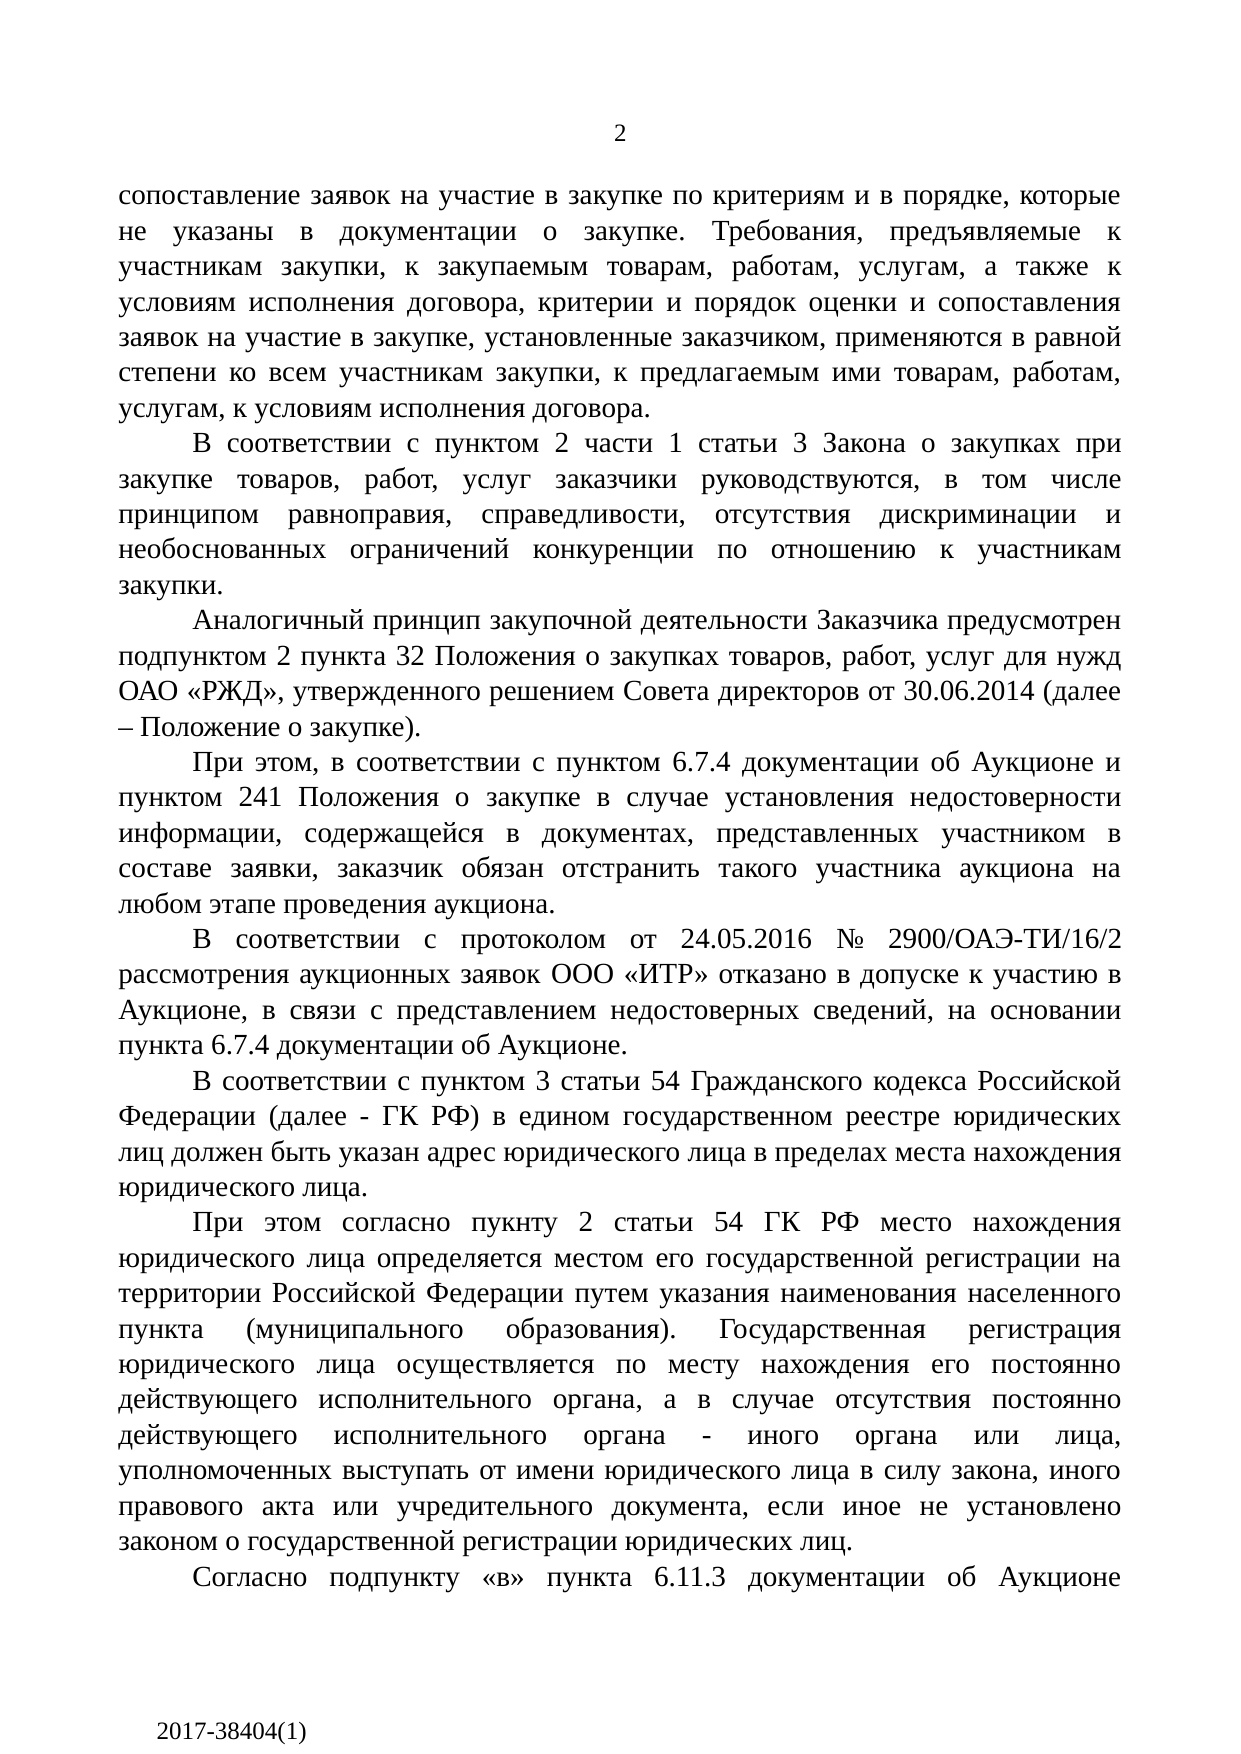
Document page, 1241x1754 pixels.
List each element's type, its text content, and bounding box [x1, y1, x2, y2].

text В соответствии с пунктом 3 статьи 54 Гражданского кодекса Российской Федерации (далее - ГК РФ) в едином государственном реестре юридических лиц должен быть указан адрес юридического лица в пределах места нахождения юридического лица. [118, 1062, 1122, 1203]
text В соответствии с пунктом 2 части 1 статьи 3 Закона о закупках при закупке товаров, работ, услуг заказчики руководствуются, в том числе принципом равноправия, справедливости, отсутствия дискриминации и необоснованных ограничений конкуренции по отношению к участникам закупки. [118, 424, 1122, 601]
text При этом, в соответствии с пунктом 6.7.4 документации об Аукционе и пунктом 241 Положения о закупке в случае установления недостоверности информации, содержащейся в документах, представленных участником в составе заявки, заказчик обязан отстранить такого участника аукциона на любом этапе проведения аукциона. [118, 743, 1122, 920]
text сопоставление заявок на участие в закупке по критериям и в порядке, которые не указаны в документации о закупке. Требования, предъявляемые к участникам закупки, к закупаемым товарам, работам, услугам, а также к условиям исполнения договора, критерии и порядок оценки и сопоставления заявок на участие в закупке, установленные заказчиком, применяются в равной степени ко всем участникам закупки, к предлагаемым ими товарам, работам, услугам, к условиям исполнения договора. [118, 176, 1122, 424]
text При этом согласно пукнту 2 статьи 54 ГК РФ место нахождения юридического лица определяется местом его государственной регистрации на территории Российской Федерации путем указания наименования населенного пункта (муниципального образования). Государственная регистрация юридического лица осуществляется по месту нахождения его постоянно действующего исполнительного органа, а в случае отсутствия постоянно действующего исполнительного органа - иного органа или лица, уполномоченных выступать от имени юридического лица в силу закона, иного правового акта или учредительного документа, если иное не установлено законом о государственной регистрации юридических лиц. Согласно подпункту «в» пункта 6.11.3 документации об Аукционе [118, 1203, 1122, 1593]
text В соответствии с протоколом от 24.05.2016 № 2900/ОАЭ-ТИ/16/2 рассмотрения аукционных заявок ООО «ИТР» отказано в допуске к участию в Аукционе, в связи с представлением недостоверных сведений, на основании пункта 6.7.4 документации об Аукционе. [118, 920, 1122, 1062]
text Аналогичный принцип закупочной деятельности Заказчика предусмотрен подпунктом 2 пункта 32 Положения о закупках товаров, работ, услуг для нужд ОАО «РЖД», утвержденного решением Совета директоров от 30.06.2014 (далее – Положение о закупке). [118, 601, 1122, 743]
